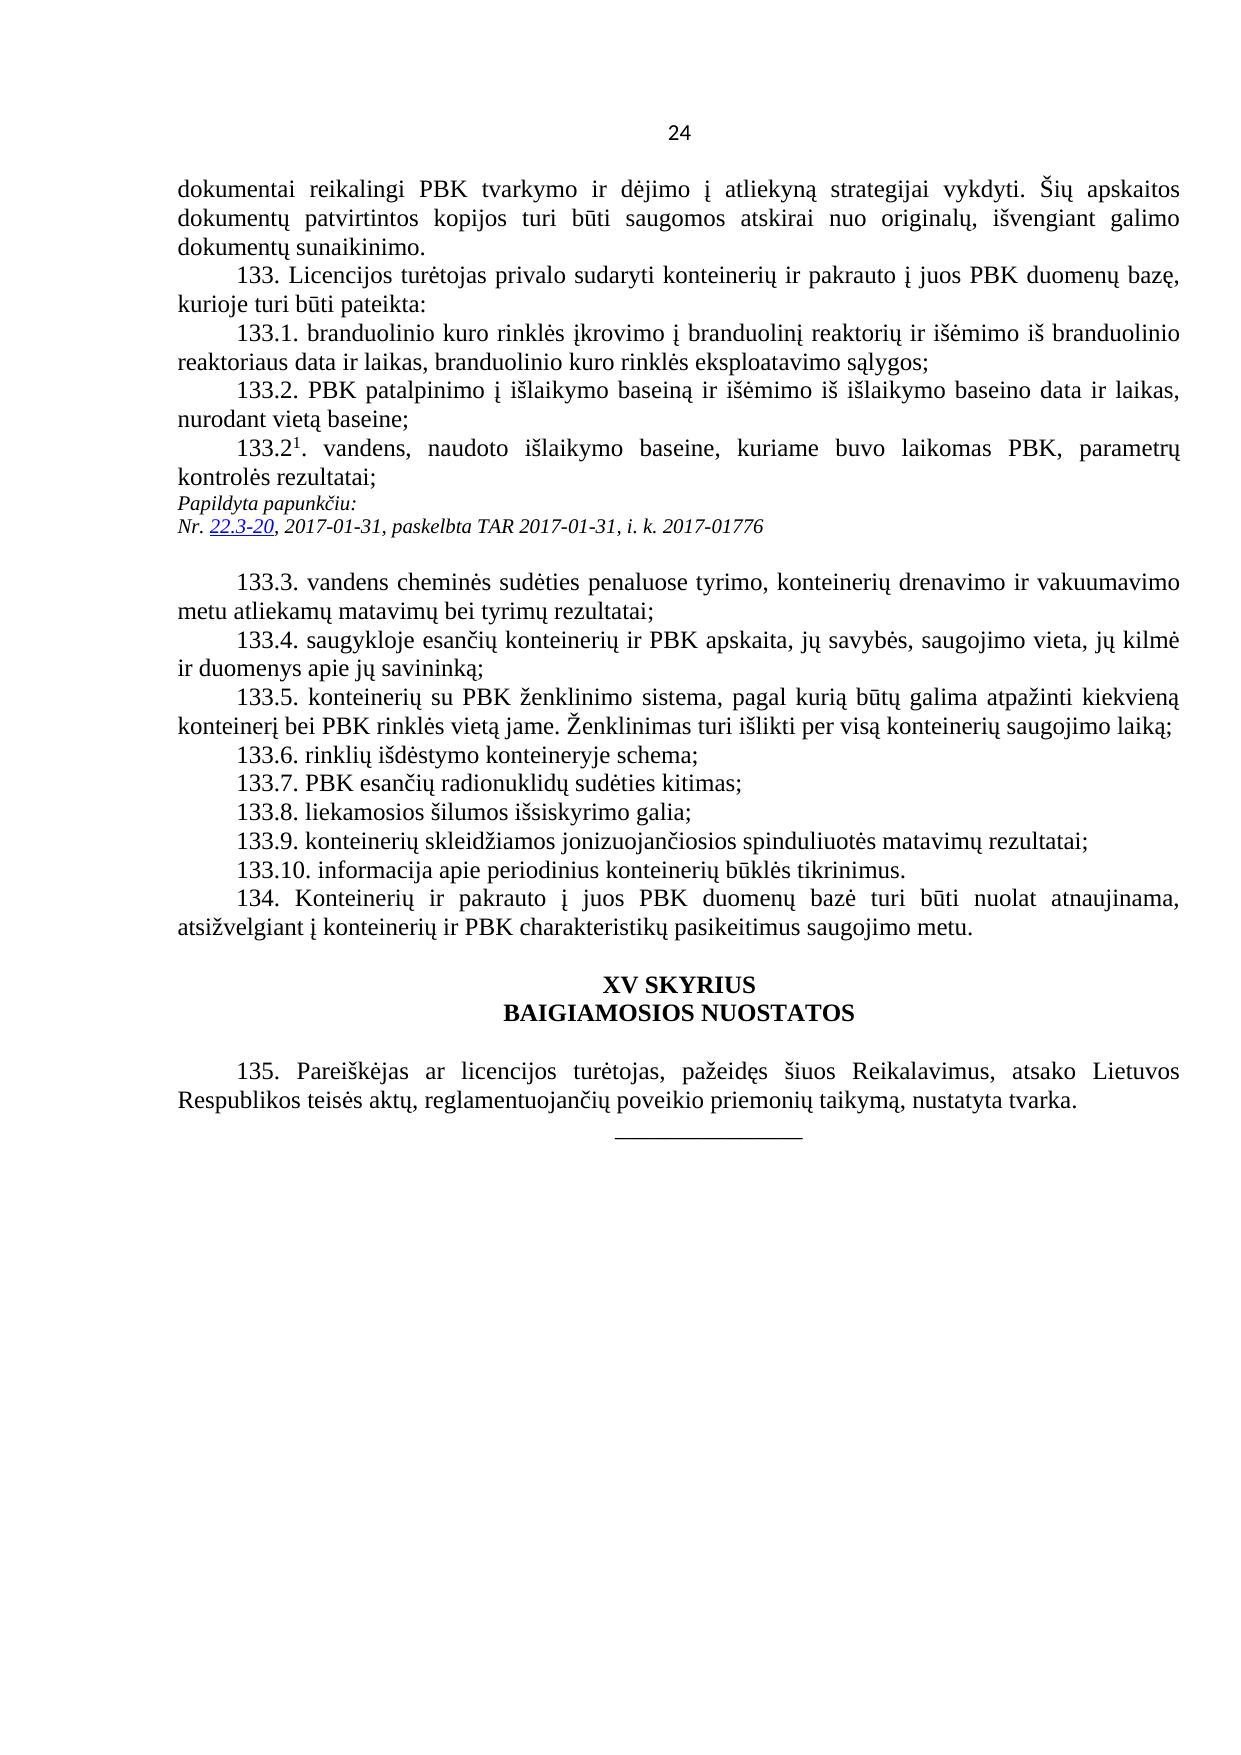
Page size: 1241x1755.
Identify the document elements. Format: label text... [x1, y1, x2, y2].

text 133.2. PBK patalpinimo į išlaikymo baseiną ir išėmimo iš išlaikymo baseino data ir laikas, nurodant vietą baseine; [177, 375, 1181, 433]
text BAIGIAMOSIOS NUOSTATOS [177, 998, 1181, 1027]
text 133.10. informacija apie periodinius konteinerių būklės tikrinimus. [177, 855, 1181, 883]
text dokumentai reikalingi PBK tvarkymo ir dėjimo į atliekyną strategijai vykdyti. Šių apskaitos dokumentų patvirtintos kopijos turi būti saugomos atskirai nuo originalų, išvengiant galimo dokumentų sunaikinimo. [177, 174, 1181, 260]
text Nr. 22.3-20, 2017-01-31, paskelbta TAR 2017-01-31, i. k. 2017-01776 [177, 514, 1181, 538]
text 133.8. liekamosios šilumos išsiskyrimo galia; [177, 797, 1181, 826]
text 133. Licencijos turėtojas privalo sudaryti konteinerių ir pakrauto į juos PBK duomenų bazę, kurioje turi būti pateikta: [177, 260, 1181, 318]
text 135. Pareiškėjas ar licencijos turėtojas, pažeidęs šiuos Reikalavimus, atsako Lietuvos Respublikos teisės aktų, reglamentuojančių poveikio priemonių taikymą, nustatyta tvarka. [177, 1056, 1181, 1113]
text 133.6. rinklių išdėstymo konteineryje schema; [177, 740, 1181, 768]
text 134. Konteinerių ir pakrauto į juos PBK duomenų bazė turi būti nuolat atnaujinama, atsižvelgiant į konteinerių ir PBK charakteristikų pasikeitimus saugojimo metu. [177, 883, 1181, 941]
text _______________ [177, 1113, 1181, 1142]
text 133.5. konteinerių su PBK ženklinimo sistema, pagal kurią būtų galima atpažinti kiekvieną konteinerį bei PBK rinklės vietą jame. Ženklinimas turi išlikti per visą konteinerių saugojimo laiką; [177, 682, 1181, 740]
text 133.9. konteinerių skleidžiamos jonizuojančiosios spinduliuotės matavimų rezultatai; [177, 826, 1181, 855]
text 133.7. PBK esančių radionuklidų sudėties kitimas; [177, 768, 1181, 797]
text XV SKYRIUS [177, 970, 1181, 998]
text 133.21. vandens, naudoto išlaikymo baseine, kuriame buvo laikomas PBK, parametrų kontrolės rezultatai; [177, 433, 1181, 490]
text 133.1. branduolinio kuro rinklės įkrovimo į branduolinį reaktorių ir išėmimo iš branduolinio reaktoriaus data ir laikas, branduolinio kuro rinklės eksploatavimo sąlygos; [177, 318, 1181, 375]
text 133.3. vandens cheminės sudėties penaluose tyrimo, konteinerių drenavimo ir vakuumavimo metu atliekamų matavimų bei tyrimų rezultatai; [177, 567, 1181, 625]
text 133.4. saugykloje esančių konteinerių ir PBK apskaita, jų savybės, saugojimo vieta, jų kilmė ir duomenys apie jų savininką; [177, 625, 1181, 682]
text Papildyta papunkčiu: [177, 490, 1181, 514]
